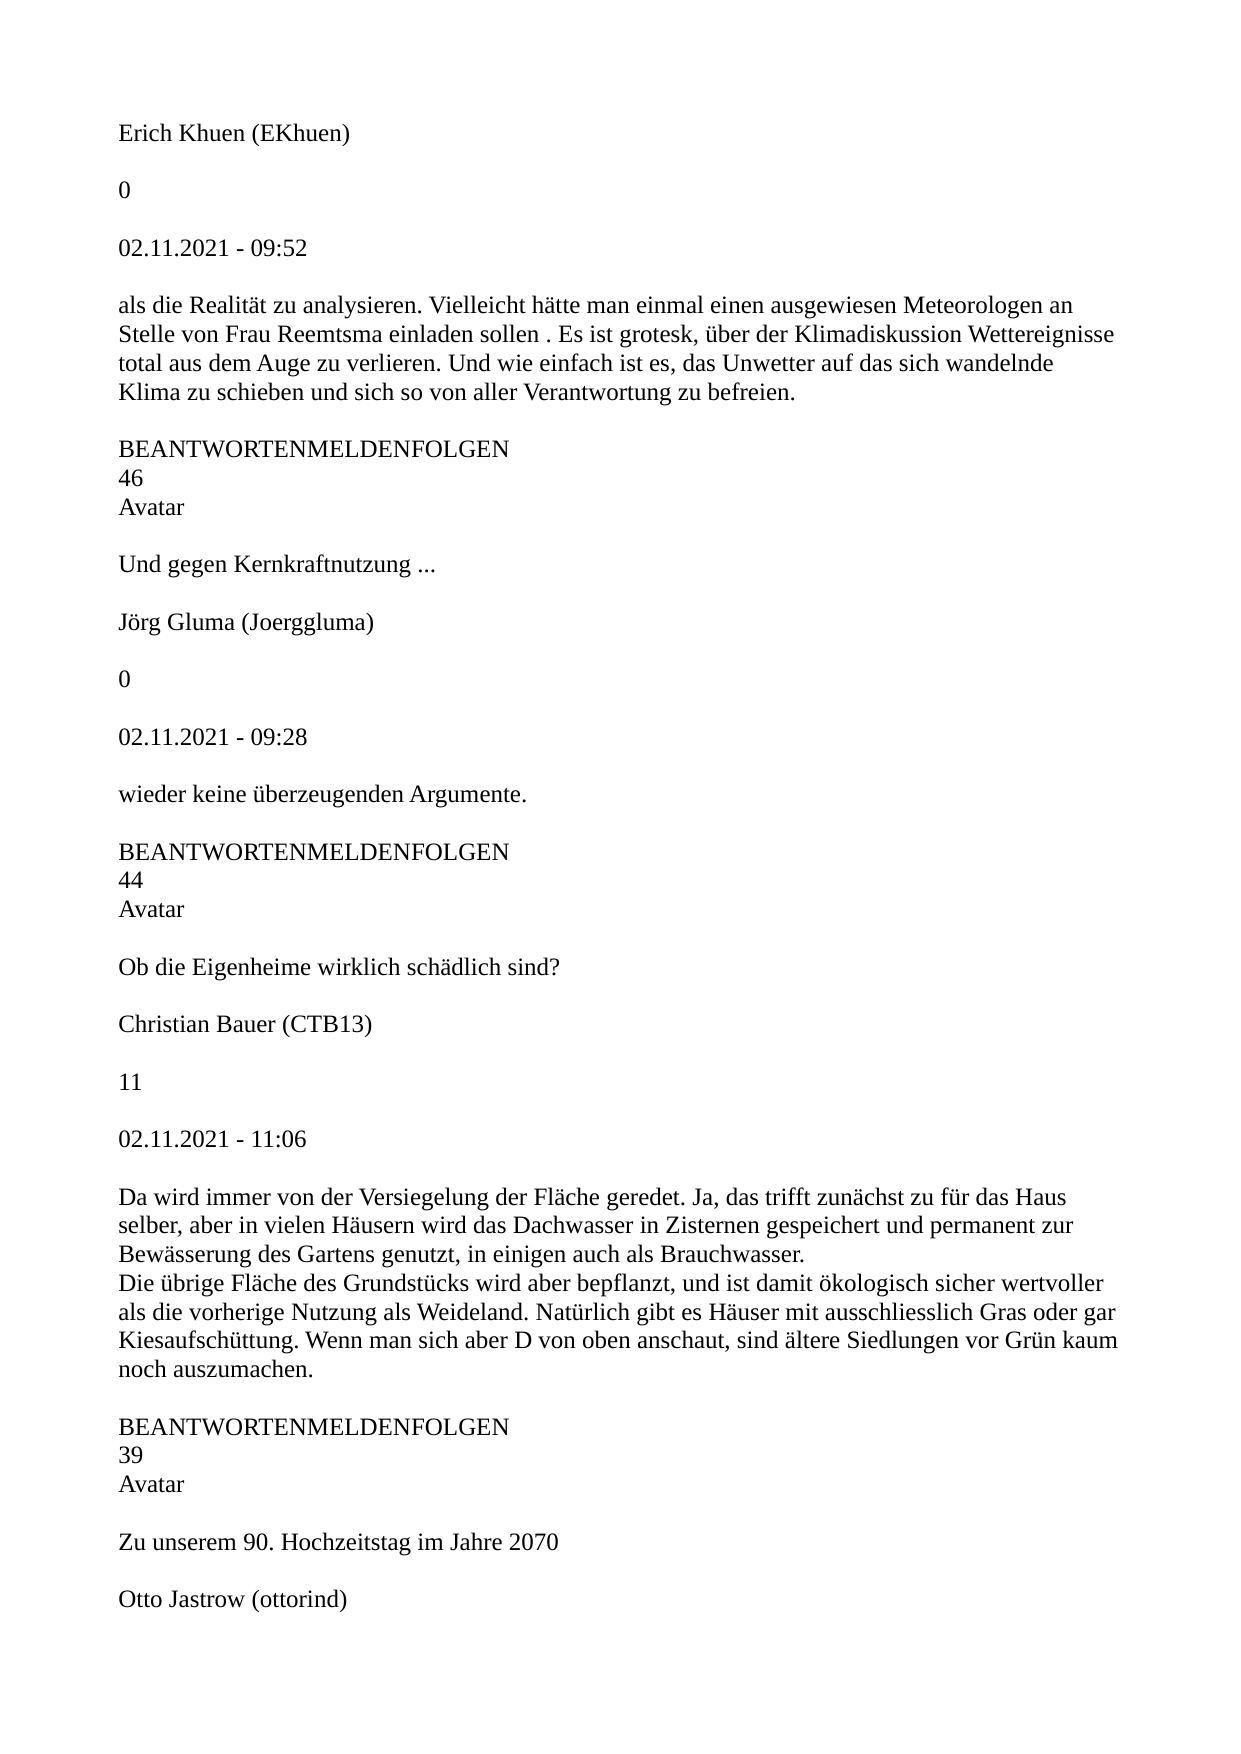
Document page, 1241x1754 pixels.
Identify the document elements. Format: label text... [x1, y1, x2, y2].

text Christian Bauer (CTB13) [118, 1009, 1122, 1038]
text 02.11.2021 - 09:52 [118, 233, 1122, 262]
text BEANTWORTENMELDENFOLGEN [118, 1412, 1122, 1441]
text Erich Khuen (EKhuen) [118, 118, 1122, 147]
text 44 [118, 866, 1122, 894]
text wieder keine überzeugenden Argumente. [118, 779, 1122, 808]
text als die Realität zu analysieren. Vielleicht hätte man einmal einen ausgewiesen Meteorologen an Stelle von Frau Reemtsma einladen sollen . Es ist grotesk, über der Klimadiskussion Wettereignisse total aus dem Auge zu verlieren. Und wie einfach ist es, das Unwetter auf das sich wandelnde Klima zu schieben und sich so von aller Verantwortung zu befreien. [118, 291, 1122, 406]
text 0 [118, 176, 1122, 204]
text Und gegen Kernkraftnutzung ... [118, 549, 1122, 578]
text Avatar [118, 492, 1122, 521]
text Avatar [118, 1469, 1122, 1498]
text Da wird immer von der Versiegelung der Fläche geredet. Ja, das trifft zunächst zu für das Haus selber, aber in vielen Häusern wird das Dachwasser in Zisternen gespeichert und permanent zur Bewässerung des Gartens genutzt, in einigen auch als Brauchwasser. [118, 1182, 1122, 1268]
text 39 [118, 1441, 1122, 1469]
text Zu unserem 90. Hochzeitstag im Jahre 2070 [118, 1527, 1122, 1556]
text 0 [118, 664, 1122, 693]
text Avatar [118, 894, 1122, 923]
text 11 [118, 1067, 1122, 1096]
text Otto Jastrow (ottorind) [118, 1584, 1122, 1613]
text Die übrige Fläche des Grundstücks wird aber bepflanzt, und ist damit ökologisch sicher wertvoller als die vorherige Nutzung als Weideland. Natürlich gibt es Häuser mit ausschliesslich Gras oder gar Kiesaufschüttung. Wenn man sich aber D von oben anschaut, sind ältere Siedlungen vor Grün kaum noch auszumachen. [118, 1268, 1122, 1383]
text BEANTWORTENMELDENFOLGEN [118, 434, 1122, 463]
text 46 [118, 463, 1122, 492]
text 02.11.2021 - 11:06 [118, 1124, 1122, 1153]
text BEANTWORTENMELDENFOLGEN [118, 837, 1122, 866]
text 02.11.2021 - 09:28 [118, 722, 1122, 751]
text Jörg Gluma (Joerggluma) [118, 607, 1122, 636]
text Ob die Eigenheime wirklich schädlich sind? [118, 952, 1122, 981]
